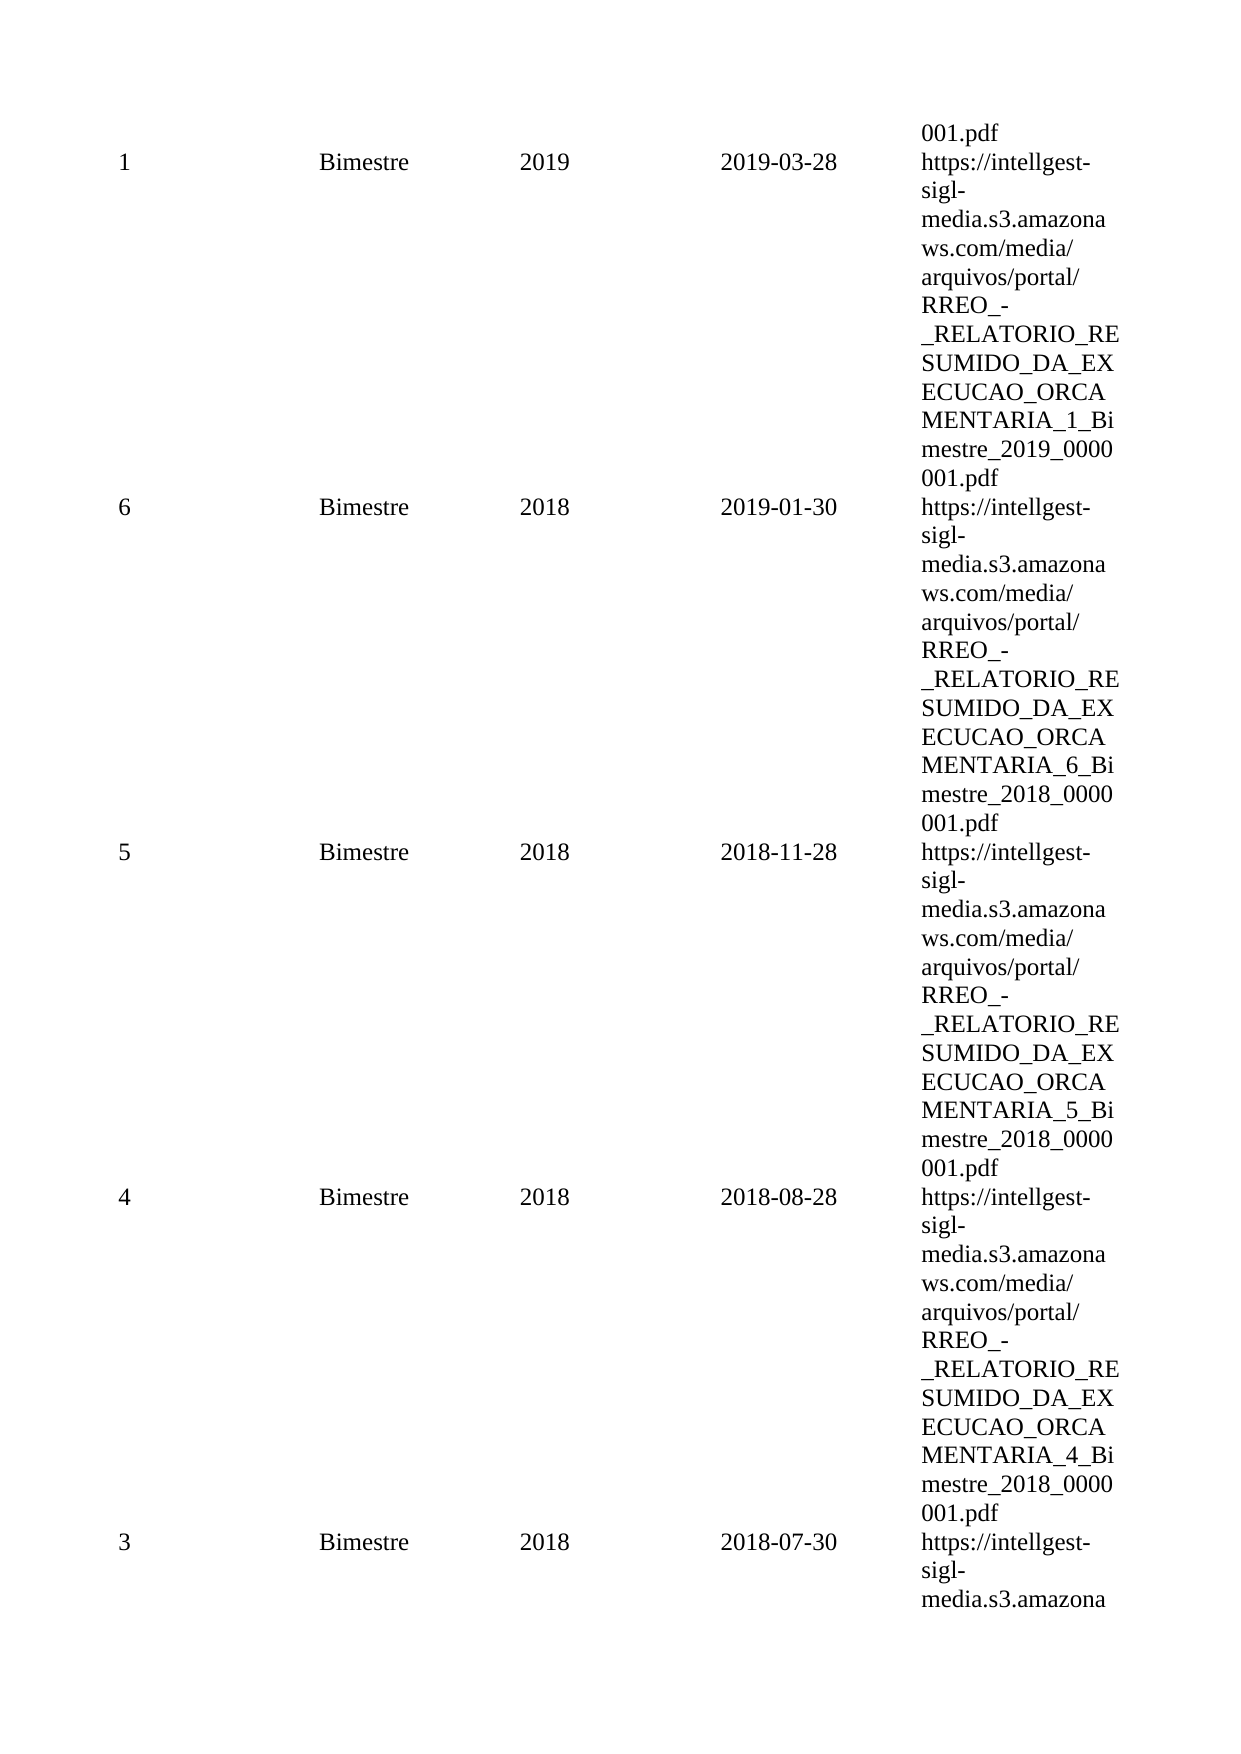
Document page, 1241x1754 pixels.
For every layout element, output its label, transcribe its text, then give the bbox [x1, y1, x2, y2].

table_cell [319, 118, 519, 147]
table_cell 2018-07-30 [720, 1527, 921, 1613]
table_cell Bimestre [319, 837, 519, 1182]
table_cell https://intellgest-sigl-media.s3.amazonaws.com/media/arquivos/portal/RREO_-_RELATORIO_RESUMIDO_DA_EXECUCAO_ORCAMENTARIA_4_Bimestre_2018_0000001.pdf [921, 1182, 1122, 1527]
table_cell [118, 118, 319, 147]
table_cell [720, 118, 921, 147]
table_cell 1 [118, 147, 319, 492]
table_cell 2018 [520, 492, 720, 837]
table_cell 2018-11-28 [720, 837, 921, 1182]
table_cell 2019 [520, 147, 720, 492]
table_cell Bimestre [319, 147, 519, 492]
table_cell 6 [118, 492, 319, 837]
table_cell 3 [118, 1527, 319, 1613]
table_cell Bimestre [319, 492, 519, 837]
table_cell https://intellgest-sigl-media.s3.amazonaws.com/media/arquivos/portal/RREO_-_RELATORIO_RESUMIDO_DA_EXECUCAO_ORCAMENTARIA_1_Bimestre_2019_0000001.pdf [921, 147, 1122, 492]
table_cell 2019-01-30 [720, 492, 921, 837]
table_cell 2018 [520, 1527, 720, 1613]
table_cell 2018 [520, 1182, 720, 1527]
table_cell 001.pdf [921, 118, 1122, 147]
table_cell 4 [118, 1182, 319, 1527]
table_cell 2018 [520, 837, 720, 1182]
table_cell Bimestre [319, 1182, 519, 1527]
table_cell Bimestre [319, 1527, 519, 1613]
table_cell [520, 118, 720, 147]
table_cell https://intellgest-sigl-media.s3.amazona [921, 1527, 1122, 1613]
table_cell https://intellgest-sigl-media.s3.amazonaws.com/media/arquivos/portal/RREO_-_RELATORIO_RESUMIDO_DA_EXECUCAO_ORCAMENTARIA_6_Bimestre_2018_0000001.pdf [921, 492, 1122, 837]
table_cell https://intellgest-sigl-media.s3.amazonaws.com/media/arquivos/portal/RREO_-_RELATORIO_RESUMIDO_DA_EXECUCAO_ORCAMENTARIA_5_Bimestre_2018_0000001.pdf [921, 837, 1122, 1182]
table_cell 2018-08-28 [720, 1182, 921, 1527]
table_cell 5 [118, 837, 319, 1182]
table_cell 2019-03-28 [720, 147, 921, 492]
